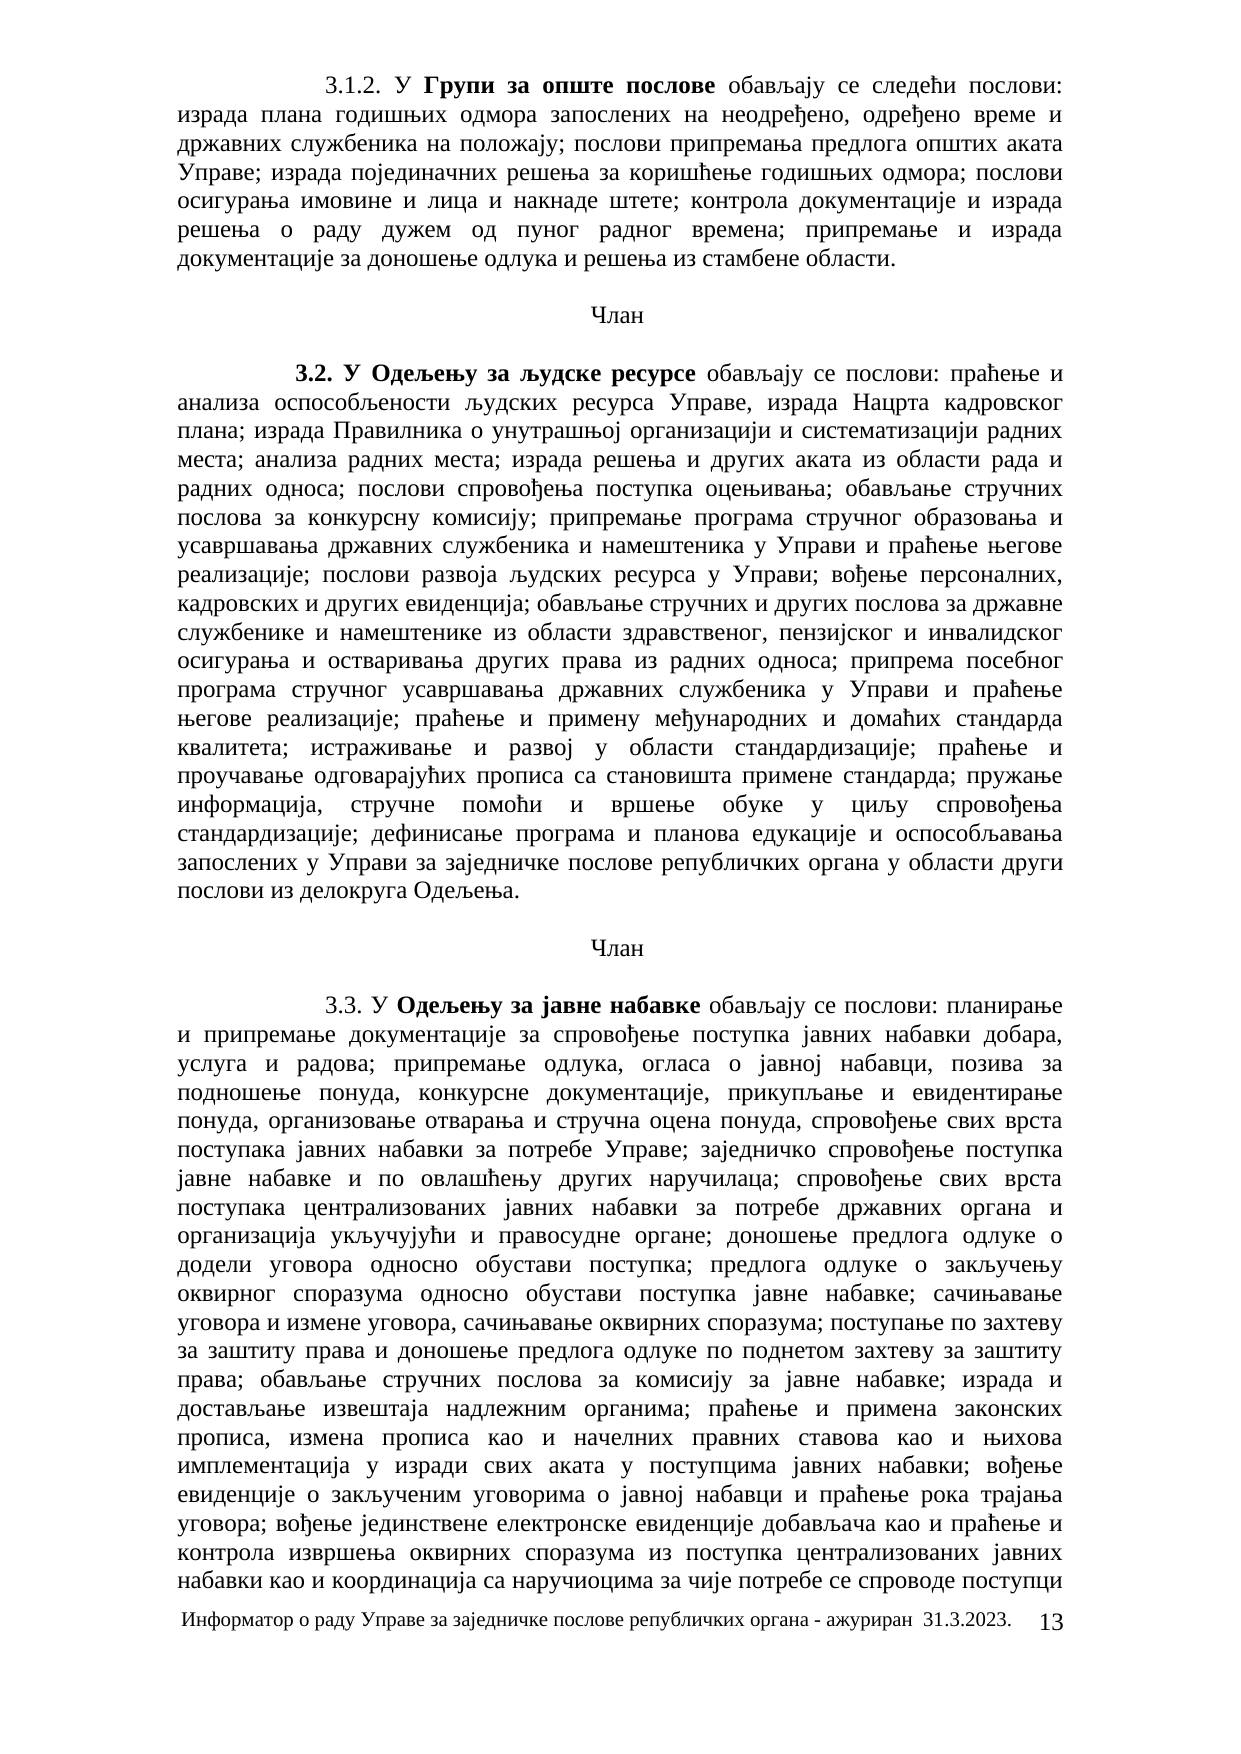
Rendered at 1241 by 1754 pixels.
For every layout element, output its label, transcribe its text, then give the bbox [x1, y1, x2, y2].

text Члан [177, 301, 1063, 329]
text Члан [177, 933, 1063, 962]
text 3.1.2. У Групи за опште послове обављају се следећи послови: израда плана годишњих одмора запослених на неодређено, одређено време и државних службеника на положају; послови припремања предлога општих аката Управе; израда појединачних решења за коришћење годишњих одмора; послови осигурања имовине и лица и накнаде штете; контрола документације и израда решења о раду дужем од пуног радног времена; припремање и израда документације за доношење одлука и решења из стамбене области. [177, 71, 1063, 272]
text 3.3. У Одељењу за јавне набавке обављају се послови: планирање и припремање документације за спровођење поступка јавних набавки добара, услуга и радова; припремање одлука, огласа о јавној набавци, позива за подношење понуда, конкурсне документације, прикупљање и евидентирање понуда, организовање отварања и стручна оцена понуда, спровођење свих врста поступака јавних набавки за потребе Управе; заједничко спровођење поступка јавне набавке и по овлашћењу других наручилаца; спровођење свих врста поступака централизованих јавних набавки за потребе државних органа и организација укључујући и правосудне органе; доношење предлога одлуке о додели уговора односно обустави поступка; предлога одлуке о закључењу оквирног споразума односно обустави поступка јавне набавке; сачињавање уговора и измене уговора, сачињавање оквирних споразума; поступање по захтеву за заштиту права и доношење предлога одлуке по поднетом захтеву за заштиту права; обављање стручних послова за комисију за јавне набавке; израда и достављање извештаја надлежним органима; праћење и примена законских прописа, измена прописа као и начелних правних ставова као и њихова имплементација у изради свих аката у поступцима јавних набавки; вођење евиденције о закљученим уговорима о јавној набавци и праћење рока трајања уговора; вођење јединствене електронске евиденције добављача као и праћење и контрола извршења оквирних споразума из поступка централизованих јавних набавки као и координација са наручиоцима за чије потребе се спроводе поступци [177, 991, 1063, 1594]
text 3.2. У Одељењу за људске ресурсе обављају се послови: праћење и анализа оспособљености људских ресурса Управе, израда Нацрта кадровског плана; израда Правилника о унутрашњој организацији и систематизацији радних места; анализа радних места; израда решења и других аката из области рада и радних односа; послови спровођења поступка оцењивања; обављање стручних послова за конкурсну комисију; припремање програма стручног образовања и усавршавања државних службеника и намештеника у Управи и праћење његове реализације; послови развоја људских ресурса у Управи; вођење персоналних, кадровских и других евиденција; обављање стручних и других послова за државне службенике и намештенике из области здравственог, пензијског и инвалидског осигурања и остваривања других права из радних односа; припрема посебног програма стручног усавршавања државних службеника у Управи и праћење његове реализације; праћење и примену међународних и домаћих стандарда квалитета; истраживање и развој у области стандардизације; праћење и проучавање одговарајућих прописа са становишта примене стандарда; пружање информација, стручне помоћи и вршење обуке у циљу спровођења стандардизације; дефинисање програма и планова едукације и оспособљавања запослених у Управи за заједничке послове републичких органа у области други послови из делокруга Одељења. [177, 358, 1063, 904]
